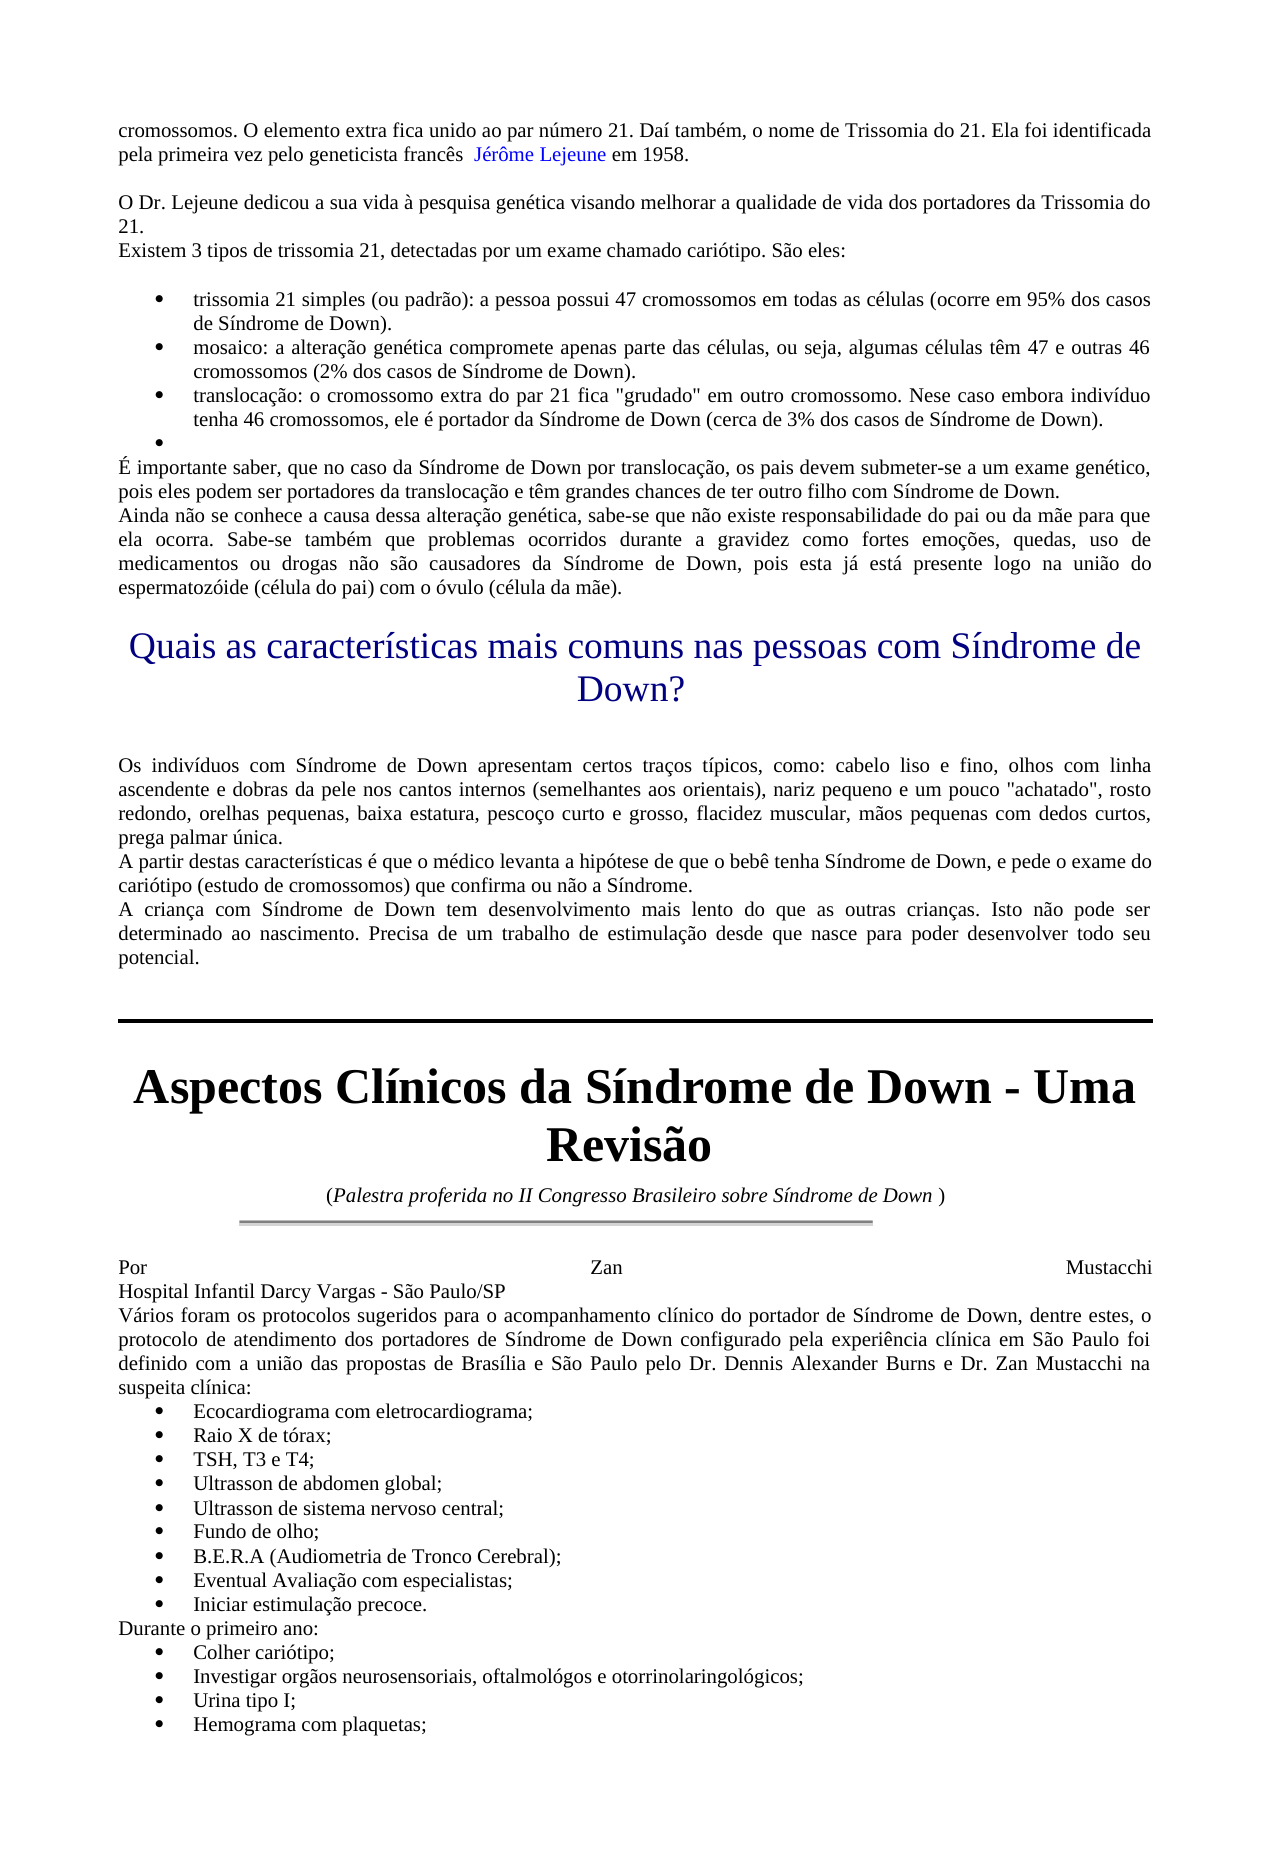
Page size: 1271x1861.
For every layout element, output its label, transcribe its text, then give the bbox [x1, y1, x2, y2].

list Raio X de tórax; [156, 1423, 1153, 1447]
list Investigar orgãos neurosensoriais, oftalmológos e otorrinolaringológicos; [156, 1664, 1153, 1688]
list Eventual Avaliação com especialistas; [156, 1568, 1153, 1592]
text Quais as características mais comuns nas pessoas com Síndrome de Down? [118, 623, 1153, 710]
list Ultrasson de abdomen global; [156, 1471, 1153, 1495]
text É importante saber, que no caso da Síndrome de Down por translocação, os pais devem submeter-se a um exame genético, pois eles podem ser portadores da translocação e têm grandes chances de ter outro filho com Síndrome de Down. [118, 455, 1153, 503]
text Aspectos Clínicos da Síndrome de Down - Uma Revisão [118, 1057, 1153, 1172]
list translocação: o cromossomo extra do par 21 fica "grudado" em outro cromossomo. Nese caso embora indivíduo tenha 46 cromossomos, ele é portador da Síndrome de Down (cerca de 3% dos casos de Síndrome de Down). [156, 383, 1153, 431]
list Hemograma com plaquetas; [156, 1712, 1153, 1736]
text A partir destas características é que o médico levanta a hipótese de que o bebê tenha Síndrome de Down, e pede o exame do cariótipo (estudo de cromossomos) que confirma ou não a Síndrome. [118, 849, 1153, 897]
list TSH, T3 e T4; [156, 1447, 1153, 1471]
list trissomia 21 simples (ou padrão): a pessoa possui 47 cromossomos em todas as células (ocorre em 95% dos casos de Síndrome de Down). [156, 287, 1153, 335]
list Ultrasson de sistema nervoso central; [156, 1495, 1153, 1519]
list B.E.R.A (Audiometria de Tronco Cerebral); [156, 1543, 1153, 1568]
list Iniciar estimulação precoce. [156, 1592, 1153, 1616]
text Ainda não se conhece a causa dessa alteração genética, sabe-se que não existe responsabilidade do pai ou da mãe para que ela ocorra. Sabe-se também que problemas ocorridos durante a gravidez como fortes emoções, quedas, uso de medicamentos ou drogas não são causadores da Síndrome de Down, pois esta já está presente logo na união do espermatozóide (célula do pai) com o óvulo (célula da mãe). [118, 503, 1153, 599]
list Colher cariótipo; [156, 1640, 1153, 1664]
text A criança com Síndrome de Down tem desenvolvimento mais lento do que as outras crianças. Isto não pode ser determinado ao nascimento. Precisa de um trabalho de estimulação desde que nasce para poder desenvolver todo seu potencial. [118, 897, 1153, 969]
list Urina tipo I; [156, 1688, 1153, 1712]
text Durante o primeiro ano: [118, 1616, 1153, 1640]
text Vários foram os protocolos sugeridos para o acompanhamento clínico do portador de Síndrome de Down, dentre estes, o protocolo de atendimento dos portadores de Síndrome de Down configurado pela experiência clínica em São Paulo foi definido com a união das propostas de Brasília e São Paulo pelo Dr. Dennis Alexander Burns e Dr. Zan Mustacchi na suspeita clínica: [118, 1303, 1153, 1399]
text Os indivíduos com Síndrome de Down apresentam certos traços típicos, como: cabelo liso e fino, olhos com linha ascendente e dobras da pele nos cantos internos (semelhantes aos orientais), nariz pequeno e um pouco "achatado", rosto redondo, orelhas pequenas, baixa estatura, pescoço curto e grosso, flacidez muscular, mãos pequenas com dedos curtos, prega palmar única. [118, 753, 1153, 849]
list Ecocardiograma com eletrocardiograma; [156, 1399, 1153, 1423]
text O Dr. Lejeune dedicou a sua vida à pesquisa genética visando melhorar a qualidade de vida dos portadores da Trissomia do 21. [118, 190, 1153, 238]
text (Palestra proferida no II Congresso Brasileiro sobre Síndrome de Down ) [118, 1183, 1153, 1207]
list Fundo de olho; [156, 1519, 1153, 1543]
text cromossomos. O elemento extra fica unido ao par número 21. Daí também, o nome de Trissomia do 21. Ela foi identificada pela primeira vez pelo geneticista francês Jérôme Lejeune em 1958. [118, 118, 1153, 166]
text Por Zan Mustacchi Hospital Infantil Darcy Vargas - São Paulo/SP [118, 1255, 1153, 1303]
text Existem 3 tipos de trissomia 21, detectadas por um exame chamado cariótipo. São eles: [118, 238, 1153, 262]
list mosaico: a alteração genética compromete apenas parte das células, ou seja, algumas células têm 47 e outras 46 cromossomos (2% dos casos de Síndrome de Down). [156, 335, 1153, 383]
